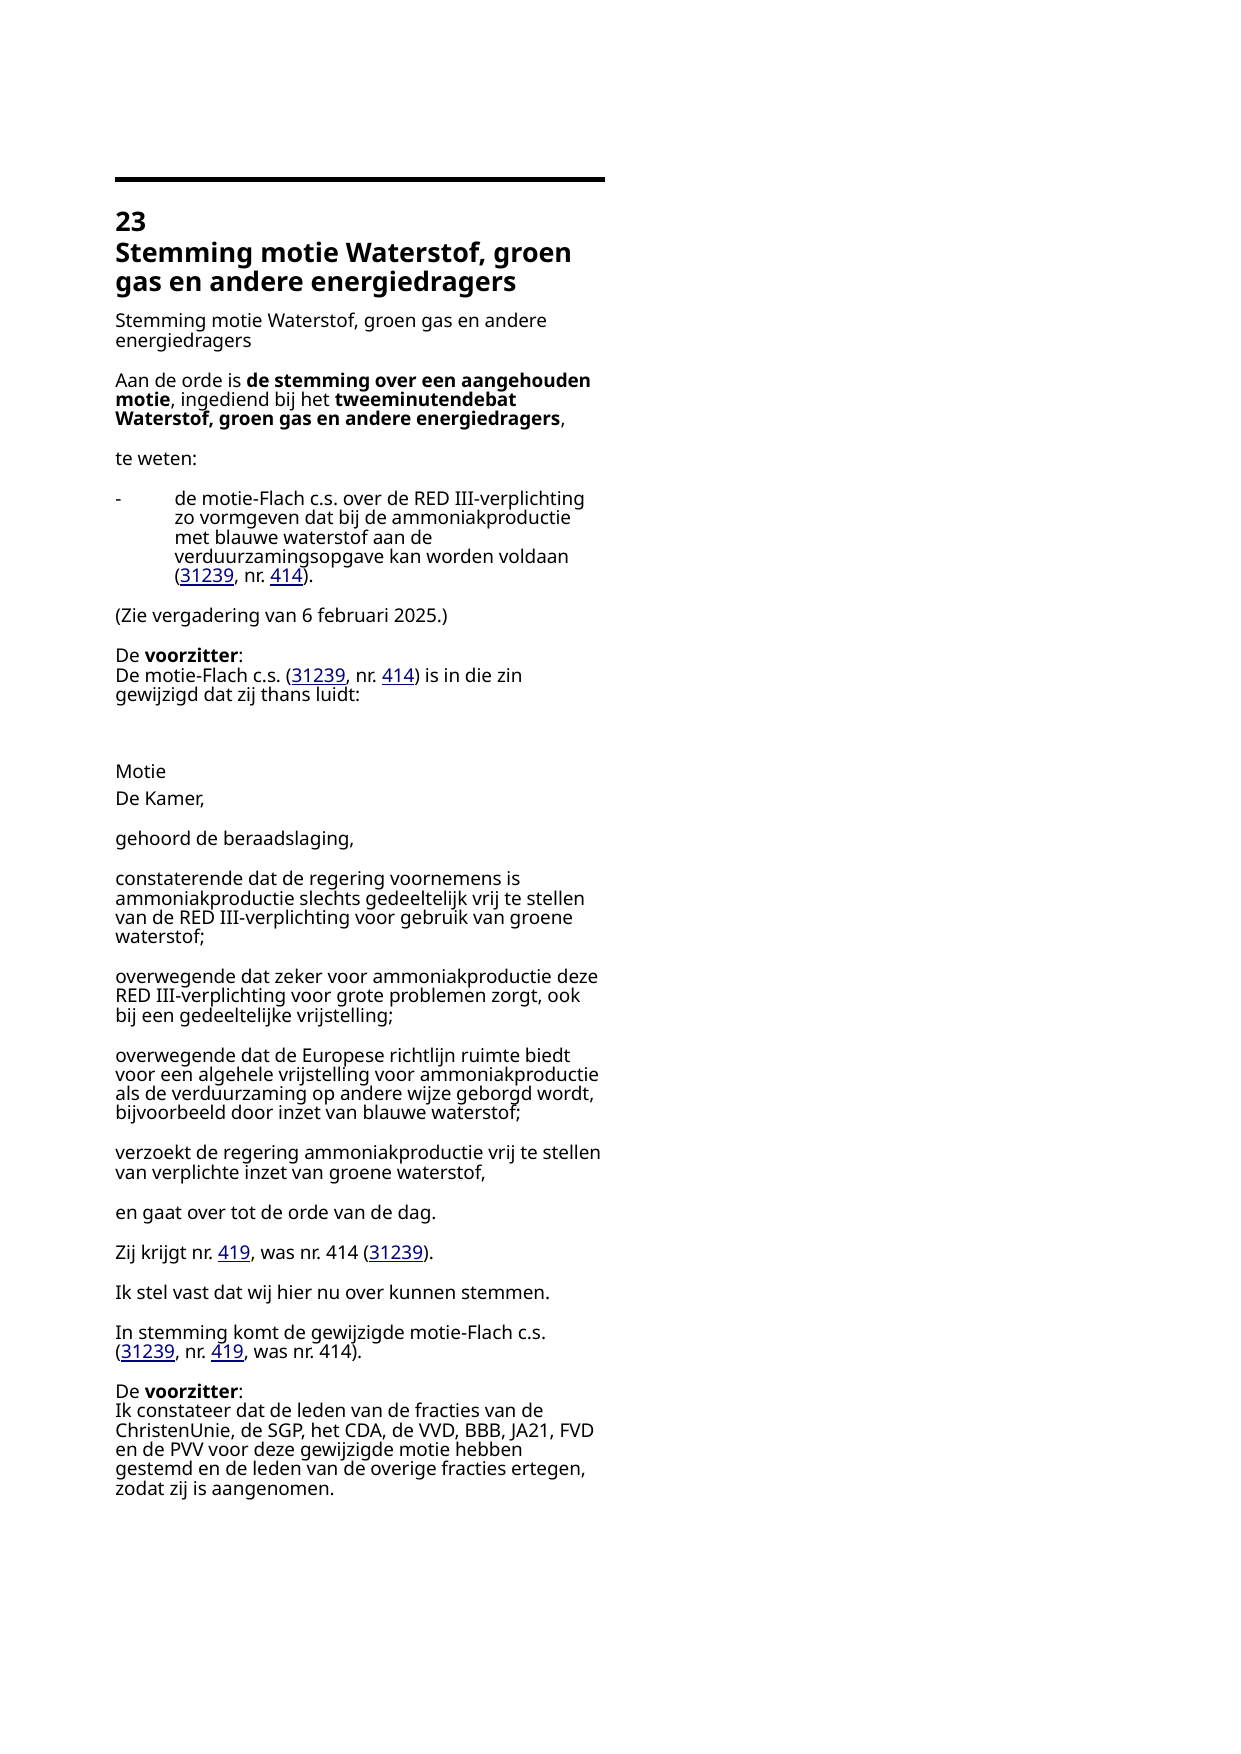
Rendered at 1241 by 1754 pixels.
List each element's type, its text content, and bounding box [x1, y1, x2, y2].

text 23 [115, 203, 605, 239]
text (Zie vergadering van 6 februari 2025.) [115, 607, 605, 626]
text Stemming motie Waterstof, groen gas en andere energiedragers [115, 239, 605, 312]
text te weten: [115, 450, 605, 469]
text Aan de orde is de stemming over een aangehouden motie, ingediend bij het tweeminutendebat Waterstof, groen gas en andere energiedragers, [115, 372, 605, 429]
text verzoekt de regering ammoniakproductie vrij te stellen van verplichte inzet van groene waterstof, [115, 1144, 605, 1183]
text Zij krijgt nr. 419, was nr. 414 (31239). [115, 1244, 605, 1263]
text De voorzitter: [115, 647, 605, 667]
text overwegende dat de Europese richtlijn ruimte biedt voor een algehele vrijstelling voor ammoniakproductie als de verduurzaming op andere wijze geborgd wordt, bijvoorbeeld door inzet van blauwe waterstof; [115, 1047, 605, 1124]
text De motie-Flach c.s. (31239, nr. 414) is in die zin gewijzigd dat zij thans luidt: [115, 667, 605, 705]
text Stemming motie Waterstof, groen gas en andere energiedragers [115, 312, 605, 351]
list de motie-Flach c.s. over de RED III-verplichting zo vormgeven dat bij de ammoniakproductie met blauwe waterstof aan de verduurzamingsopgave kan worden voldaan (31239, nr. 414). [115, 490, 605, 586]
text overwegende dat zeker voor ammoniakproductie deze RED III-verplichting voor grote problemen zorgt, ook bij een gedeeltelijke vrijstelling; [115, 968, 605, 1026]
text Ik constateer dat de leden van de fracties van de ChristenUnie, de SGP, het CDA, de VVD, BBB, JA21, FVD en de PVV voor deze gewijzigde motie hebben gestemd en de leden van de overige fracties ertegen, zodat zij is aangenomen. [115, 1402, 605, 1499]
text constaterende dat de regering voornemens is ammoniakproductie slechts gedeeltelijk vrij te stellen van de RED III-verplichting voor gebruik van groene waterstof; [115, 870, 605, 947]
text De Kamer, [115, 790, 605, 809]
text Ik stel vast dat wij hier nu over kunnen stemmen. [115, 1284, 605, 1303]
text gehoord de beraadslaging, [115, 830, 605, 849]
text Motie [115, 758, 605, 784]
text en gaat over tot de orde van de dag. [115, 1204, 605, 1223]
text In stemming komt de gewijzigde motie-Flach c.s. (31239, nr. 419, was nr. 414). [115, 1324, 605, 1362]
text De voorzitter: [115, 1383, 605, 1402]
